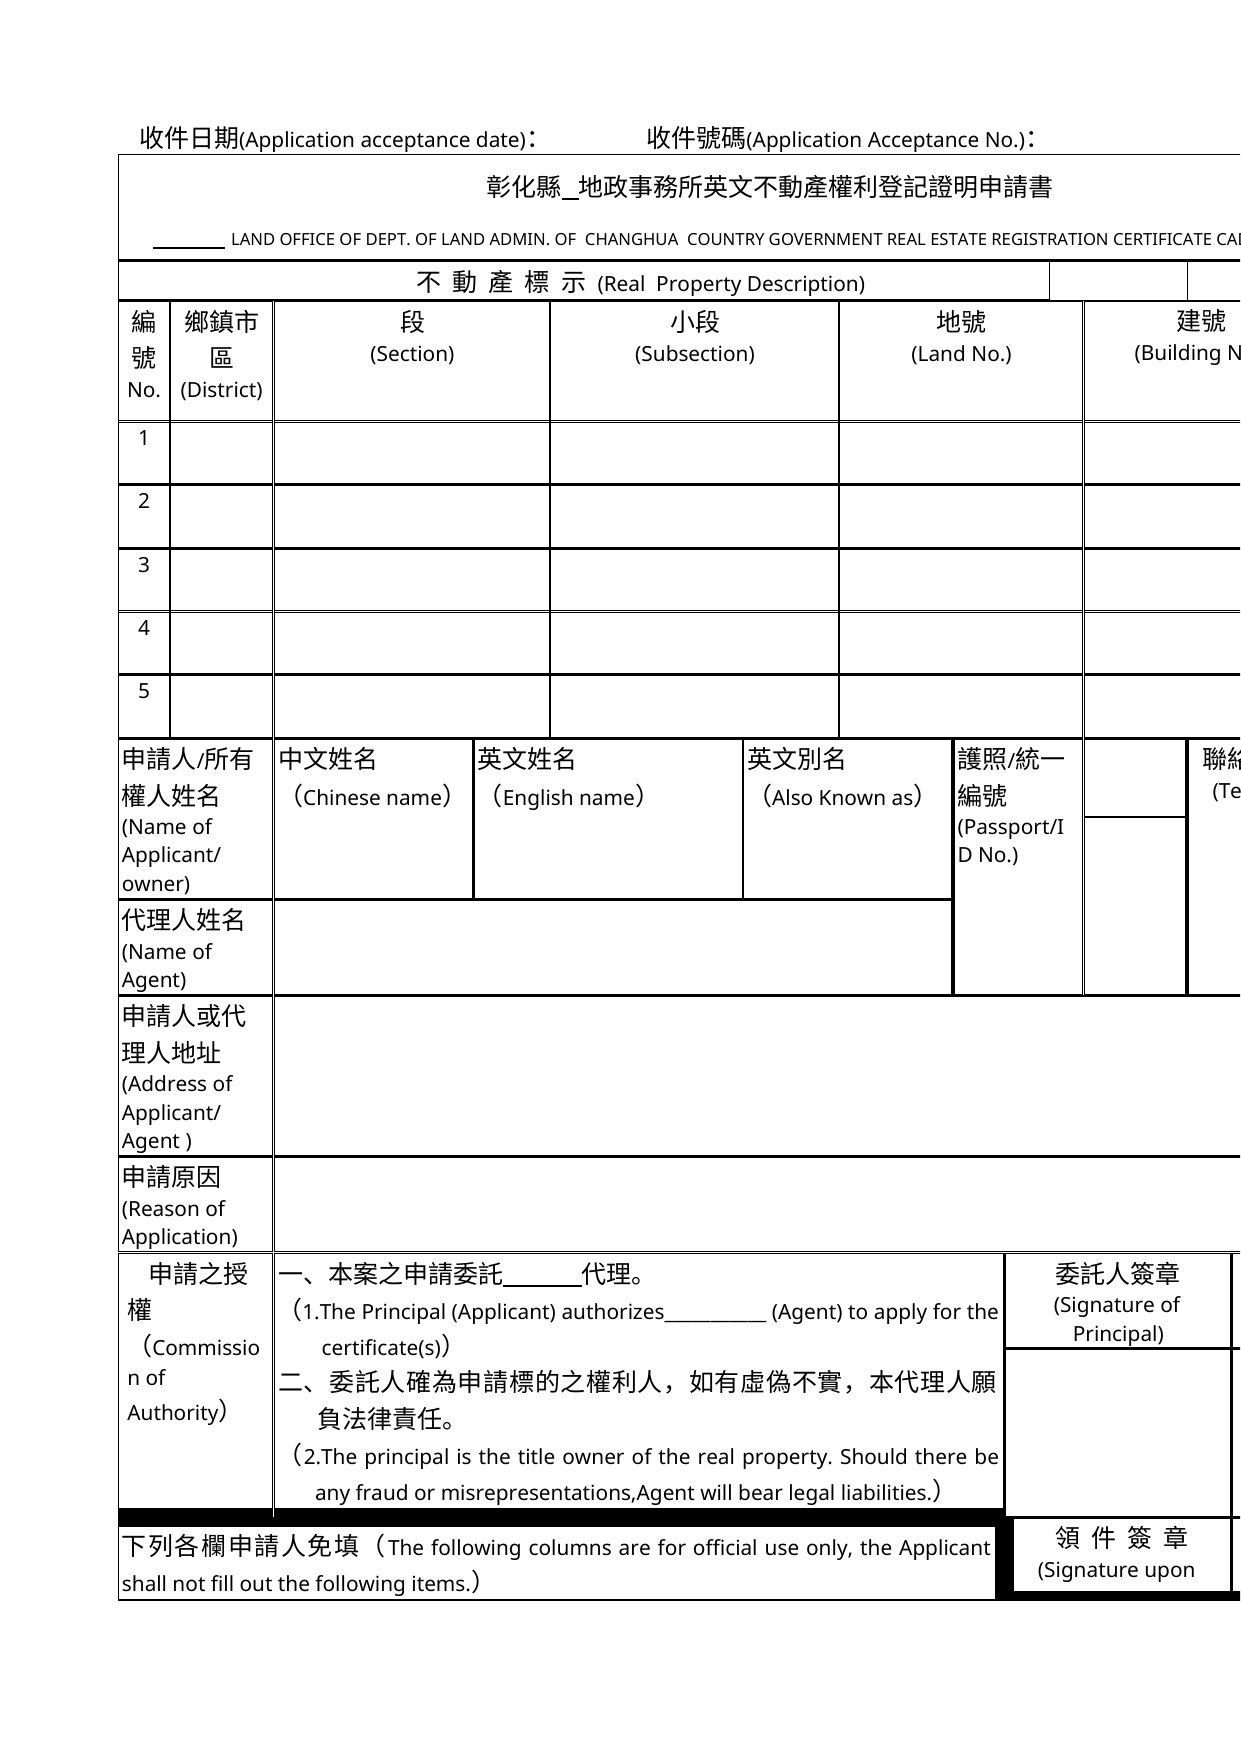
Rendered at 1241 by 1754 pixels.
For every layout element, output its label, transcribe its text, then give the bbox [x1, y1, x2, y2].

table_cell 小段 (Subsection) [551, 302, 838, 420]
table_cell [275, 676, 549, 737]
table_cell 申請人/所有權人姓名(Name of Applicant/ owner) [119, 740, 272, 898]
table_cell [1233, 1350, 1240, 1516]
table_cell [275, 997, 1240, 1155]
table_cell [551, 676, 838, 737]
table_cell 聯絡電話 (Tel.No.) [1189, 740, 1240, 994]
table_cell [1085, 613, 1240, 673]
table_cell 申請原因 (Reason of Application) [119, 1158, 272, 1251]
table_cell [1085, 676, 1240, 737]
table_cell 1 [119, 423, 169, 483]
table_cell 委託人簽章 (Signature of Principal) [1006, 1254, 1230, 1347]
table_cell [840, 550, 1082, 610]
table_cell 5 [119, 676, 169, 737]
table_cell [1085, 740, 1185, 816]
table_cell 申請之授權（Commission of Authority） [119, 1254, 272, 1508]
table_cell [275, 1158, 1240, 1251]
table_cell 護照/統一編號 (Passport/ID No.) [955, 740, 1082, 994]
text 收件日期(Application acceptance date)： 收件號碼(Application Acceptance No.)： [118, 118, 1122, 154]
table_cell [1085, 486, 1240, 547]
table_cell 建號 (Building No.) [1085, 302, 1240, 420]
table_cell [551, 613, 838, 673]
table_cell [1085, 423, 1240, 483]
table_cell [551, 423, 838, 483]
table_cell [275, 423, 549, 483]
table_cell 鄉鎮市區 (District) [171, 302, 272, 420]
table_cell [171, 486, 272, 547]
table_cell [551, 486, 838, 547]
table_header 彰化縣 地政事務所英文不動產權利登記證明申請書 LAND OFFICE OF DEPT. OF LAND ADMIN. OF CHANGHUA COUNTRY GOVERNMENT REAL ESTATE REGISTRATION CERTIFICATE CADASTER [119, 155, 1240, 259]
table_cell 代理人姓名 (Name of Agent) [119, 901, 272, 994]
table_cell [1085, 550, 1240, 610]
table_cell [171, 423, 272, 483]
table_cell 英文姓名 （English name） [475, 740, 742, 898]
table_cell 中文姓名 （Chinese name） [275, 740, 472, 898]
table_cell [275, 550, 549, 610]
table_cell [840, 423, 1082, 483]
table_cell 地號 (Land No.) [840, 302, 1082, 420]
table_cell 下列各欄申請人免填（The following columns are for official use only, the Applicant shall not fill out the following items.） [119, 1527, 995, 1599]
table_cell [1188, 262, 1240, 300]
table_cell [171, 676, 272, 737]
table_cell [1050, 262, 1187, 300]
table_cell 段 (Section) [275, 302, 549, 420]
table_cell [1233, 1519, 1240, 1591]
table_cell [275, 901, 951, 994]
table_cell 領 件 簽 章 (Signature upon [1014, 1519, 1230, 1591]
table_cell 編號 No. [119, 302, 169, 420]
table_cell [551, 550, 838, 610]
table_cell [171, 613, 272, 673]
table_cell 不 動 產 標 示 (Real Property Description) [119, 262, 1049, 299]
table_cell [275, 486, 549, 547]
table_cell 英文別名 （Also Known as） [744, 740, 951, 898]
table_cell 3 [119, 550, 169, 610]
table_cell [275, 613, 549, 673]
table_cell [1006, 1350, 1230, 1516]
table_cell 代理人簽章 (Signature of Agent) [1233, 1254, 1240, 1347]
table_cell [1085, 818, 1185, 994]
table_cell 申請人或代理人地址(Address of Applicant/ Agent ) [119, 997, 272, 1155]
table_cell [840, 486, 1082, 547]
table_cell 一、本案之申請委託 代理。 （1.The Principal (Applicant) authorizes___________ (Agent) to apply for the certificate(s)） 二、委託人確為申請標的之權利人，如有虛偽不實，本代理人願負法律責任。 （2.The principal is the title owner of the real property. Should there be any fraud or misrepresentations,Agent will bear legal liabilities.） [275, 1254, 1003, 1508]
table_cell 4 [119, 613, 169, 673]
table_cell [840, 676, 1082, 737]
table_cell [840, 613, 1082, 673]
table_cell [171, 550, 272, 610]
table_cell 2 [119, 486, 169, 547]
